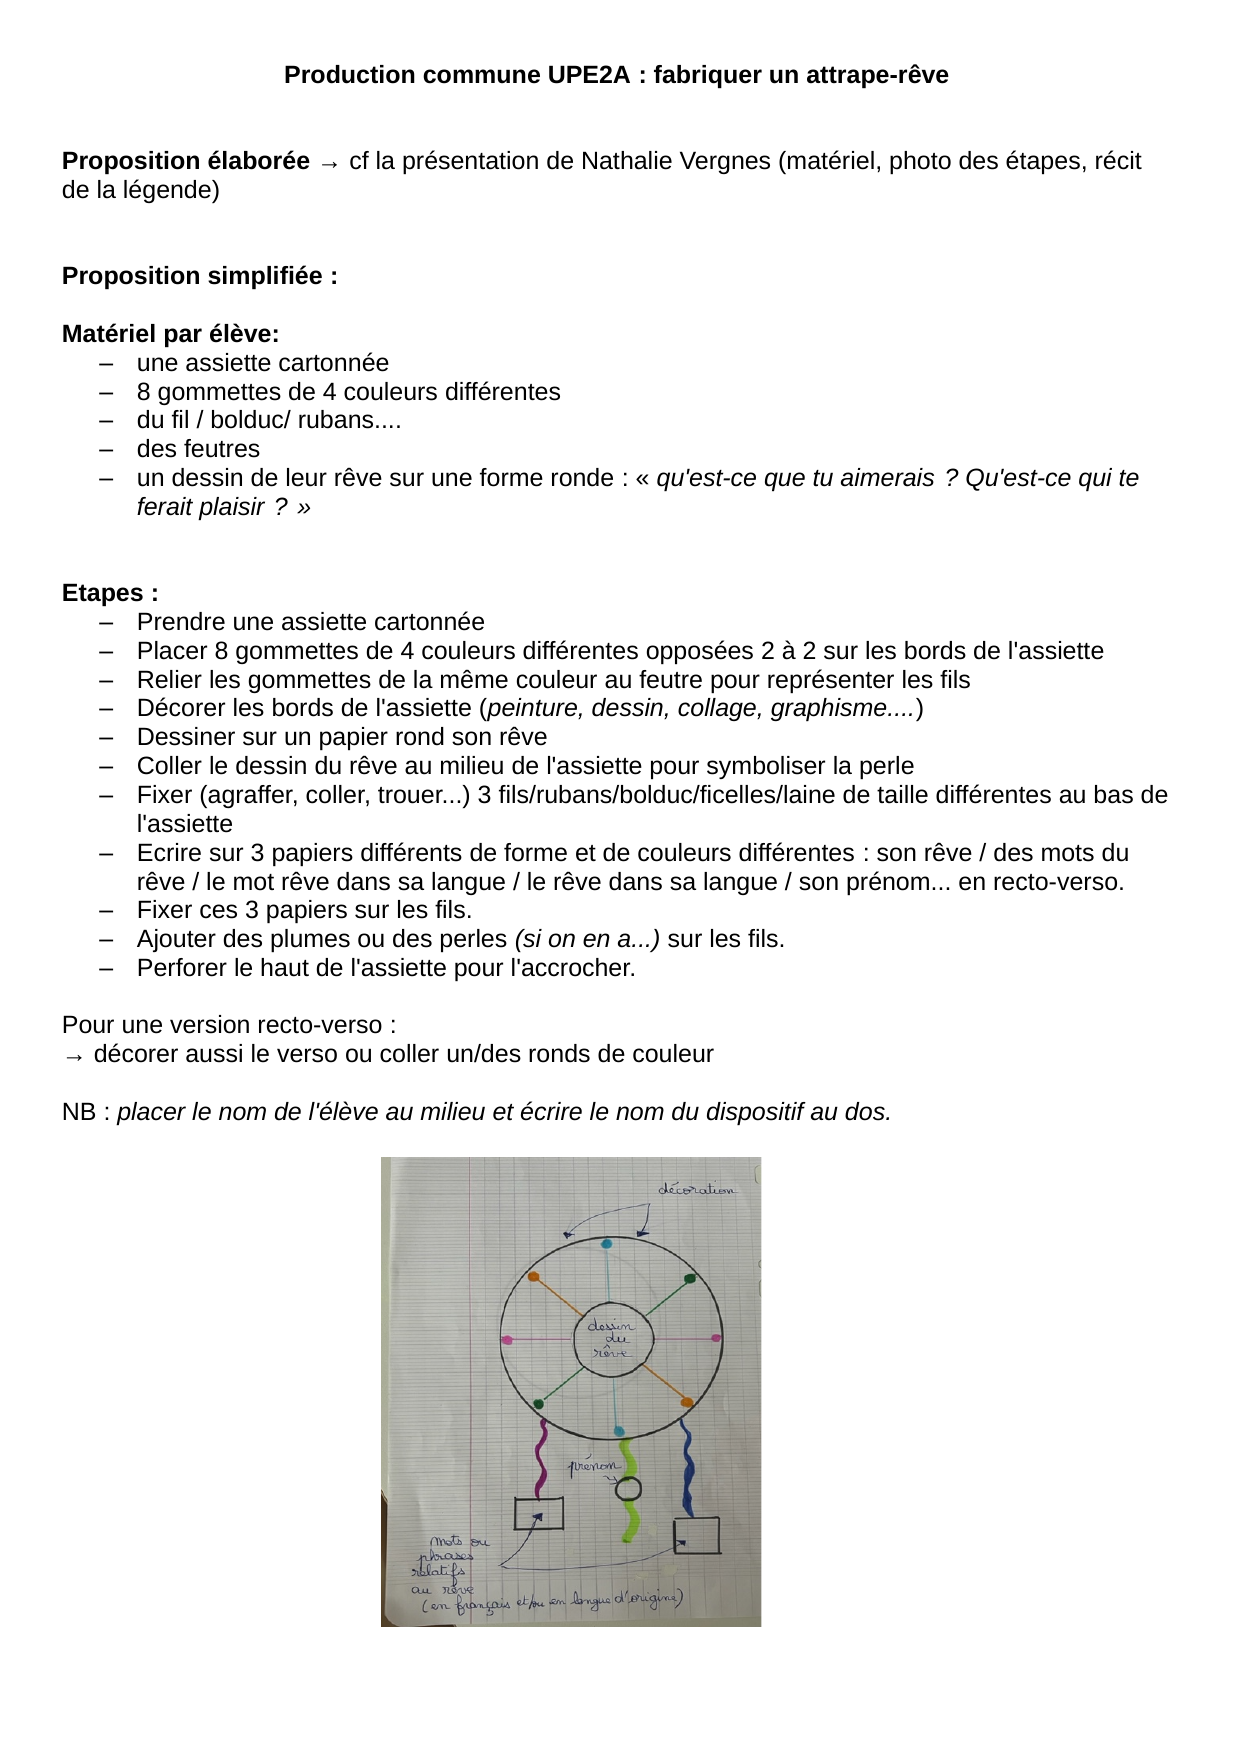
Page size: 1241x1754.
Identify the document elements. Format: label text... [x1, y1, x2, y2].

list Ecrire sur 3 papiers différents de forme et de couleurs différentes : son rêve / des mots du rêve / le mot rêve dans sa langue / le rêve dans sa langue / son prénom... en recto-verso. [99, 838, 1172, 895]
text NB : placer le nom de l'élève au milieu et écrire le nom du dispositif au dos. [62, 1097, 1172, 1126]
list Perforer le haut de l'assiette pour l'accrocher. [99, 953, 1172, 982]
list Prendre une assiette cartonnée [99, 607, 1172, 636]
list Ajouter des plumes ou des perles (si on en a...) sur les fils. [99, 924, 1172, 953]
text Proposition simplifiée : [62, 261, 1172, 290]
list 8 gommettes de 4 couleurs différentes [99, 376, 1172, 405]
text Production commune UPE2A : fabriquer un attrape-rêve [62, 60, 1172, 89]
text Pour une version recto-verso : [62, 1011, 1172, 1039]
list du fil / bolduc/ rubans.... [99, 405, 1172, 434]
list un dessin de leur rêve sur une forme ronde : « qu'est-ce que tu aimerais ? Qu'est-ce qui te ferait plaisir ? » [99, 463, 1172, 521]
picture [381, 1157, 762, 1627]
list des feutres [99, 434, 1172, 463]
list Relier les gommettes de la même couleur au feutre pour représenter les fils [99, 664, 1172, 693]
text → décorer aussi le verso ou coller un/des ronds de couleur [62, 1039, 1172, 1068]
list Fixer (agraffer, coller, trouer...) 3 fils/rubans/bolduc/ficelles/laine de taille différentes au bas de l'assiette [99, 780, 1172, 838]
list Fixer ces 3 papiers sur les fils. [99, 895, 1172, 924]
list Dessiner sur un papier rond son rêve [99, 722, 1172, 751]
list Décorer les bords de l'assiette (peinture, dessin, collage, graphisme....) [99, 693, 1172, 722]
text Matériel par élève: [62, 319, 1172, 348]
list Placer 8 gommettes de 4 couleurs différentes opposées 2 à 2 sur les bords de l'assiette [99, 636, 1172, 664]
list une assiette cartonnée [99, 348, 1172, 376]
text Etapes : [62, 578, 1172, 607]
list Coller le dessin du rêve au milieu de l'assiette pour symboliser la perle [99, 751, 1172, 780]
text Proposition élaborée → cf la présentation de Nathalie Vergnes (matériel, photo des étapes, récit de la légende) [62, 146, 1172, 204]
